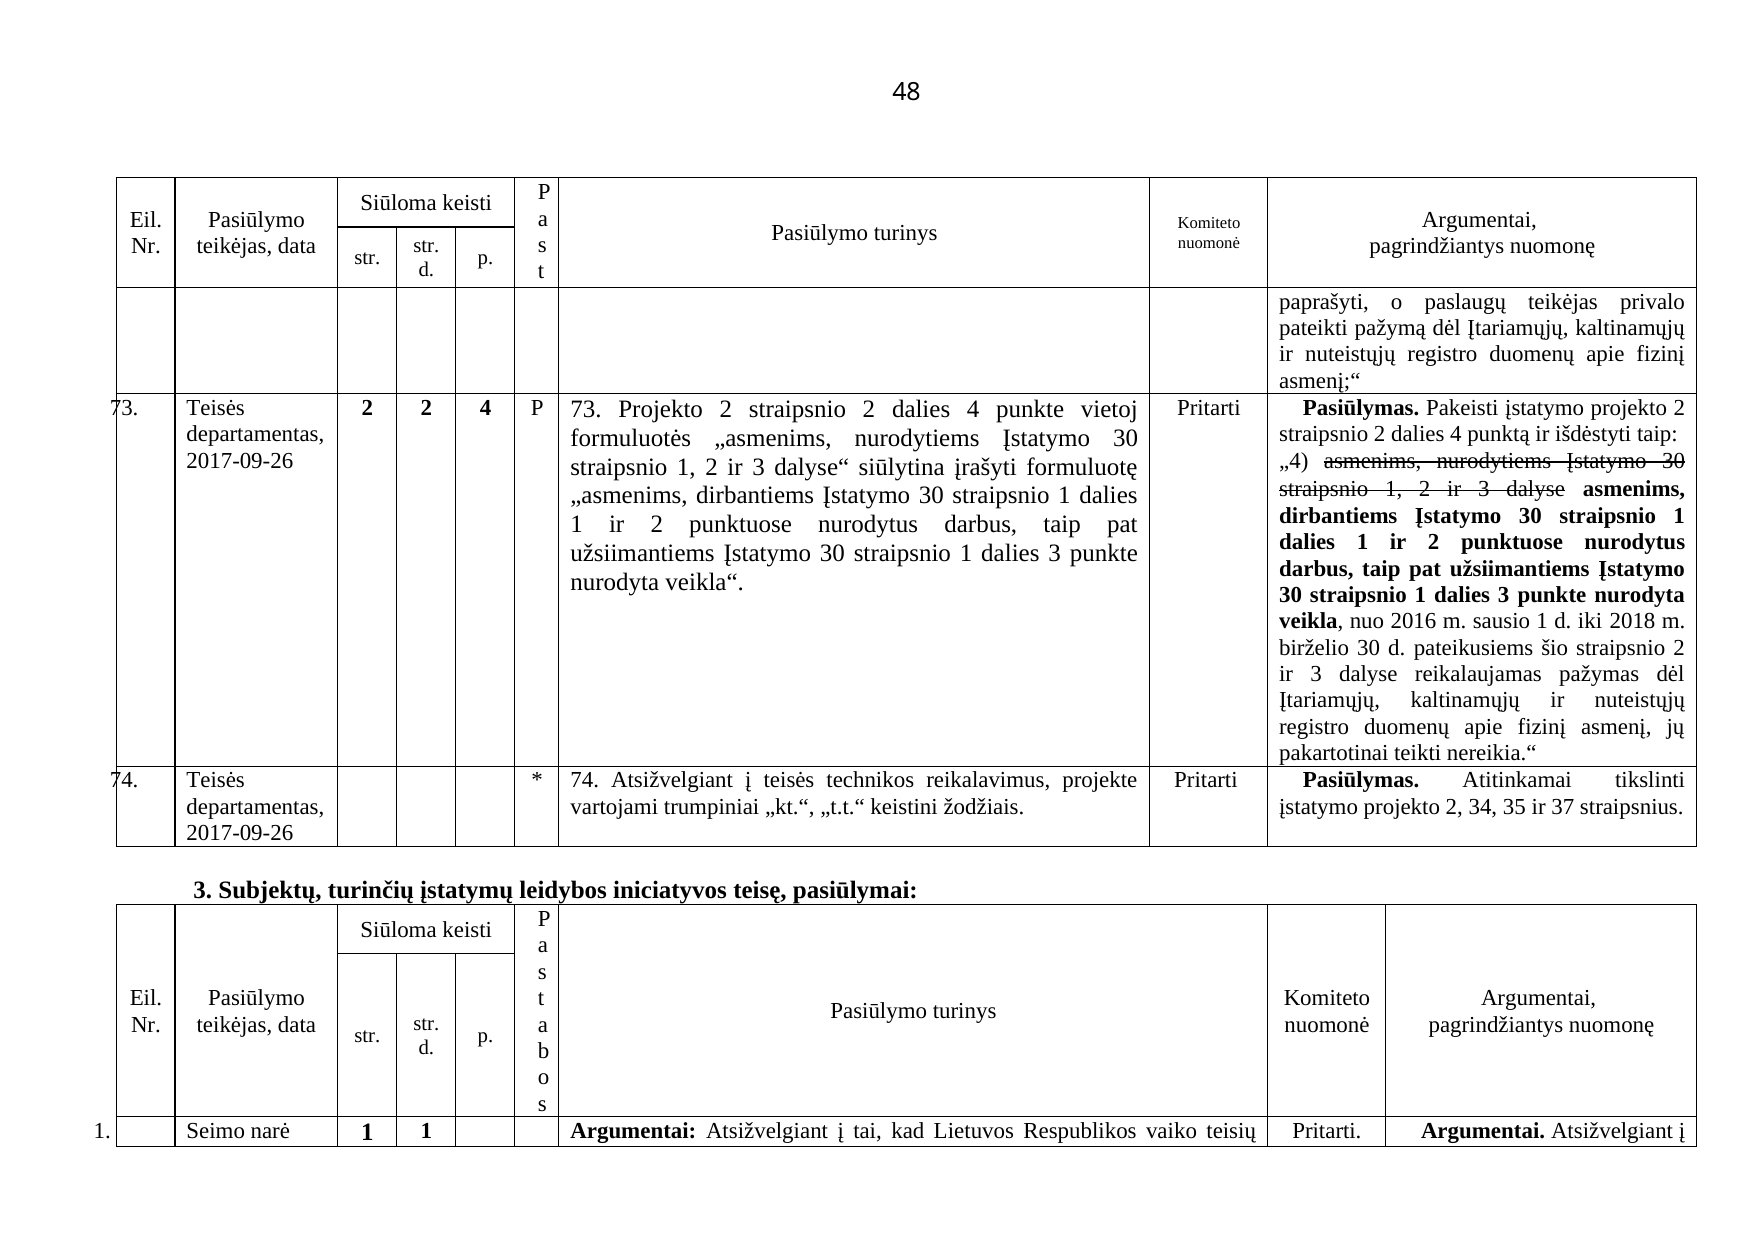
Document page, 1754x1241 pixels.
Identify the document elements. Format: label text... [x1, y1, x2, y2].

table_header Siūloma keisti [338, 178, 514, 226]
table_cell Pasiūlymas. Atitinkamai tikslinti įstatymo projekto 2, 34, 35 ir 37 straipsnius. [1268, 767, 1696, 846]
table_cell Pritarti [1150, 767, 1267, 846]
table_cell str. d. [397, 228, 455, 287]
table_cell [338, 288, 396, 393]
table_cell 1 [338, 1117, 396, 1146]
table_cell Pritarti [1150, 394, 1267, 766]
table_cell [397, 767, 455, 846]
table_cell Argumentai: Atsižvelgiant į tai, kad Lietuvos Respublikos vaiko teisių [559, 1117, 1267, 1146]
table_cell [338, 767, 396, 846]
table_cell [397, 288, 455, 393]
table_cell [117, 1117, 174, 1146]
table_cell 73. Projekto 2 straipsnio 2 dalies 4 punkte vietoj formuluotės „asmenims, nurodytiems Įstatymo 30 straipsnio 1, 2 ir 3 dalyse“ siūlytina įrašyti formuluotę „asmenims, dirbantiems Įstatymo 30 straipsnio 1 dalies 1 ir 2 punktuose nurodytus darbus, taip pat užsiimantiems Įstatymo 30 straipsnio 1 dalies 3 punkte nurodyta veikla“. [559, 394, 1149, 766]
table_header Eil. Nr. [117, 178, 174, 287]
table_header Komiteto nuomonė [1150, 178, 1267, 287]
table_cell [117, 394, 174, 766]
table_header Eil. Nr. [117, 905, 174, 1116]
table_cell [515, 1117, 558, 1146]
table_cell P [515, 288, 558, 393]
table_cell Pritarti. [1268, 1117, 1385, 1146]
table_cell * [515, 767, 558, 846]
table_cell paprašyti, o paslaugų teikėjas privalo pateikti pažymą dėl Įtariamųjų, kaltinamųjų ir nuteistųjų registro duomenų apie fizinį asmenį;“ [1268, 288, 1696, 393]
table_cell Pasiūlymas. Pakeisti įstatymo projekto 2 straipsnio 2 dalies 4 punktą ir išdėstyti taip: „4) asmenims, nurodytiems Įstatymo 30 straipsnio 1, 2 ir 3 dalyse asmenims, dirbantiems Įstatymo 30 straipsnio 1 dalies 1 ir 2 punktuose nurodytus darbus, taip pat užsiimantiems Įstatymo 30 straipsnio 1 dalies 3 punkte nurodyta veikla, nuo 2016 m. sausio 1 d. iki 2018 m. birželio 30 d. pateikusiems šio straipsnio 2 ir 3 dalyse reikalaujamas pažymas dėl Įtariamųjų, kaltinamųjų ir nuteistųjų registro duomenų apie fizinį asmenį, jų pakartotinai teikti nereikia.“ [1268, 394, 1696, 766]
table_cell [456, 288, 514, 393]
table_header Argumentai, pagrindžiantys nuomonę [1386, 905, 1696, 1116]
table_cell [1150, 288, 1267, 393]
table_cell Teisės departamentas, 2017-09-26 [176, 767, 337, 846]
table_cell 2 [338, 394, 396, 766]
table_header Pastabos [515, 905, 558, 1116]
table_cell p. [456, 228, 514, 287]
table_cell 74. Atsižvelgiant į teisės technikos reikalavimus, projekte vartojami trumpiniai „kt.“, „t.t.“ keistini žodžiais. [559, 767, 1149, 846]
table_cell [456, 767, 514, 846]
table_cell [456, 1117, 514, 1146]
table_cell Argumentai. Atsižvelgiant į [1386, 1117, 1696, 1146]
table_header Pasiūlymo teikėjas, data [176, 905, 337, 1116]
table_cell str. [338, 228, 396, 287]
table_header Siūloma keisti [338, 905, 514, 953]
table_cell [117, 767, 174, 846]
table_cell p. [456, 954, 514, 1116]
table_header Pasiūlymo turinys [559, 178, 1149, 287]
table_cell 2 [397, 394, 455, 766]
table_header Argumentai, pagrindžiantys nuomonę [1268, 178, 1696, 287]
table_header Pasiūlymo teikėjas, data [176, 178, 337, 287]
table_cell [559, 288, 1149, 393]
table_cell Seimo narė [176, 1117, 337, 1146]
table_header Komiteto nuomonė [1268, 905, 1385, 1116]
table_header Pastabos [515, 178, 558, 287]
table_cell P [515, 394, 558, 766]
table_cell [117, 288, 174, 393]
table_cell str. [338, 954, 396, 1116]
table_cell Teisės departamentas, 2017-09-26 [176, 394, 337, 766]
table_cell [176, 288, 337, 393]
table_cell 1 [397, 1117, 455, 1146]
table_header Pasiūlymo turinys [559, 905, 1267, 1116]
table_cell str. d. [397, 954, 455, 1116]
text 3. Subjektų, turinčių įstatymų leidybos iniciatyvos teisę, pasiūlymai: [118, 875, 1695, 904]
table_cell 4 [456, 394, 514, 766]
